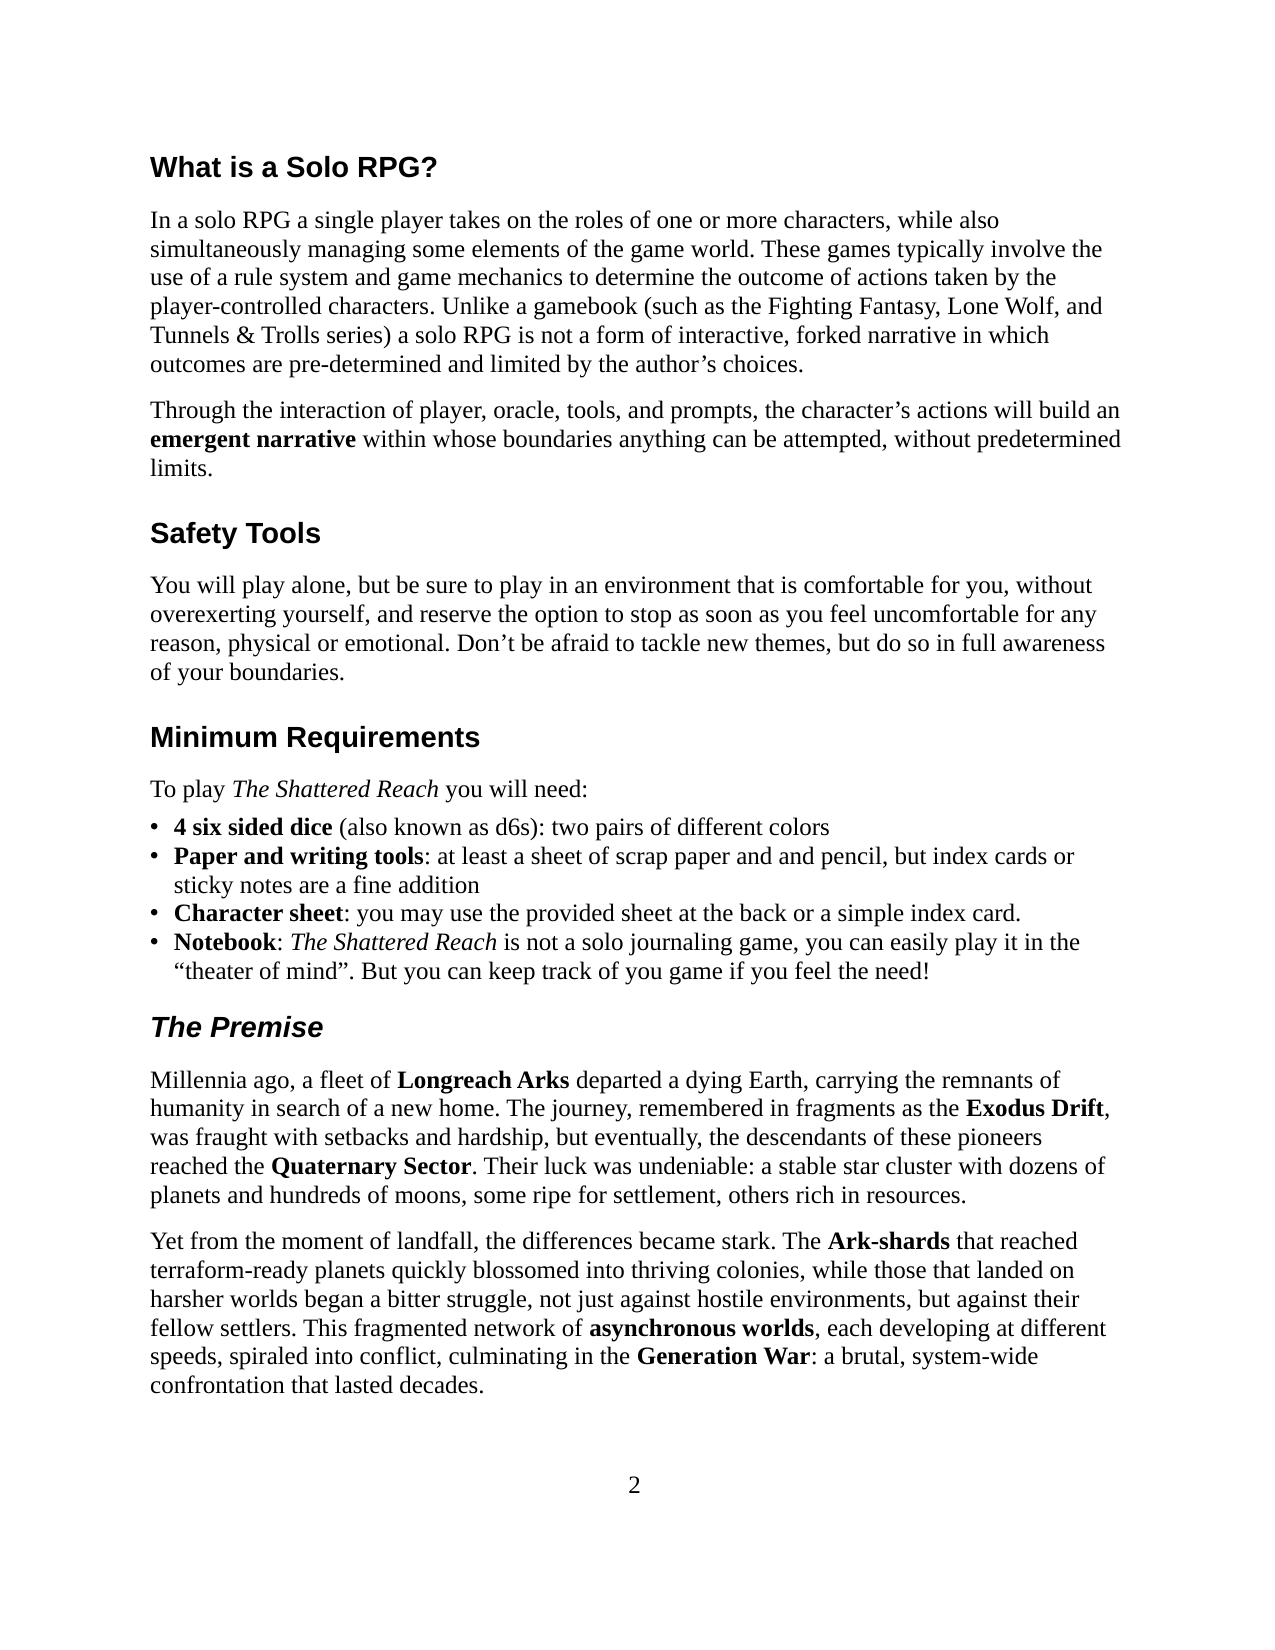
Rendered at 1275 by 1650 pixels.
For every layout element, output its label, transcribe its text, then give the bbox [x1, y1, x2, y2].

text Millennia ago, a fleet of Longreach Arks departed a dying Earth, carrying the remnants of humanity in search of a new home. The journey, remembered in fragments as the Exodus Drift, was fraught with setbacks and hardship, but eventually, the descendants of these pioneers reached the Quaternary Sector. Their luck was undeniable: a stable star cluster with dozens of planets and hundreds of moons, some ripe for settlement, others rich in resources. [150, 1065, 1125, 1208]
text Through the interaction of player, oracle, tools, and prompts, the character’s actions will build an emergent narrative within whose boundaries anything can be attempted, without predetermined limits. [150, 395, 1125, 482]
subtitle The Premise [150, 1010, 1125, 1043]
text To play The Shattered Reach you will need: [150, 774, 1125, 803]
list 4 six sided dice (also known as d6s): two pairs of different colors [150, 812, 1125, 841]
text Yet from the moment of landfall, the differences became stark. The Ark-shards that reached terraform-ready planets quickly blossomed into thriving colonies, while those that landed on harsher worlds began a bitter struggle, not just against hostile environments, but against their fellow settlers. This fragmented network of asynchronous worlds, each developing at different speeds, spiraled into conflict, culminating in the Generation War: a brutal, system-wide confrontation that lasted decades. [150, 1226, 1125, 1399]
text You will play alone, but be sure to play in an environment that is comfortable for you, without overexerting yourself, and reserve the option to stop as soon as you feel uncomfortable for any reason, physical or emotional. Don’t be afraid to tackle new themes, but do so in full awareness of your boundaries. [150, 571, 1125, 686]
list Paper and writing tools: at least a sheet of scrap paper and and pencil, but index cards or sticky notes are a fine addition [150, 841, 1125, 898]
subtitle Safety Tools [150, 516, 1125, 549]
list Notebook: The Shattered Reach is not a solo journaling game, you can easily play it in the “theater of mind”. But you can keep track of you game if you feel the need! [150, 927, 1125, 985]
subtitle Minimum Requirements [150, 719, 1125, 753]
text In a solo RPG a single player takes on the roles of one or more characters, while also simultaneously managing some elements of the game world. These games typically involve the use of a rule system and game mechanics to determine the outcome of actions taken by the player-controlled characters. Unlike a gamebook (such as the Fighting Fantasy, Lone Wolf, and Tunnels & Trolls series) a solo RPG is not a form of interactive, forked narrative in which outcomes are pre-determined and limited by the author’s choices. [150, 205, 1125, 377]
subtitle What is a Solo RPG? [150, 150, 1125, 183]
list Character sheet: you may use the provided sheet at the back or a simple index card. [150, 898, 1125, 927]
